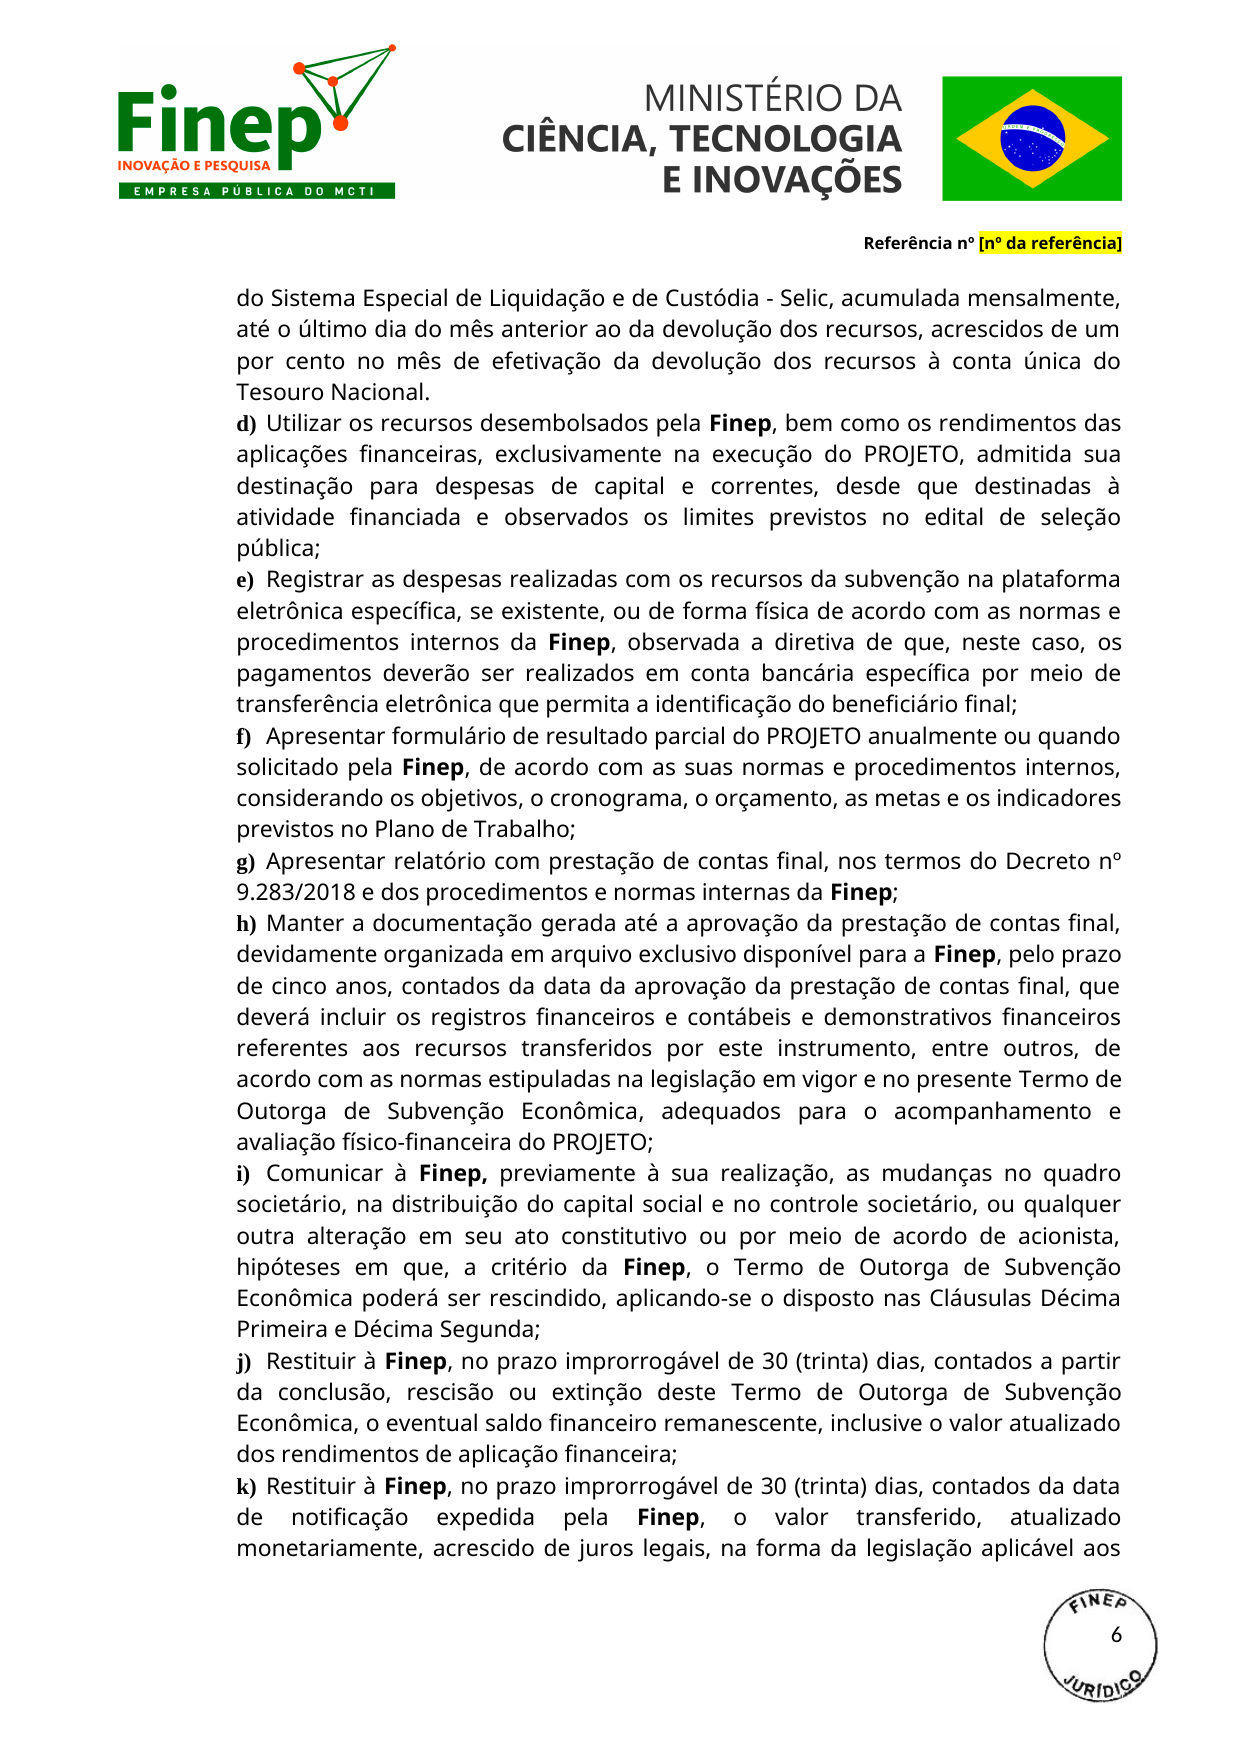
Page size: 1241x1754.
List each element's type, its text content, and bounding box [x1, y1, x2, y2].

list Manter a documentação gerada até a aprovação da prestação de contas final, devidamente organizada em arquivo exclusivo disponível para a Finep, pelo prazo de cinco anos, contados da data da aprovação da prestação de contas final, que deverá incluir os registros financeiros e contábeis e demonstrativos financeiros referentes aos recursos transferidos por este instrumento, entre outros, de acordo com as normas estipuladas na legislação em vigor e no presente Termo de Outorga de Subvenção Econômica, adequados para o acompanhamento e avaliação físico-financeira do PROJETO; [236, 907, 1122, 1157]
list Apresentar relatório com prestação de contas final, nos termos do Decreto nº 9.283/2018 e dos procedimentos e normas internas da Finep; [236, 845, 1122, 907]
list Apresentar formulário de resultado parcial do PROJETO anualmente ou quando solicitado pela Finep, de acordo com as suas normas e procedimentos internos, considerando os objetivos, o cronograma, o orçamento, as metas e os indicadores previstos no Plano de Trabalho; [236, 720, 1122, 845]
list do Sistema Especial de Liquidação e de Custódia - Selic, acumulada mensalmente, até o último dia do mês anterior ao da devolução dos recursos, acrescidos de um por cento no mês de efetivação da devolução dos recursos à conta única do Tesouro Nacional. [236, 282, 1122, 407]
list Restituir à Finep, no prazo improrrogável de 30 (trinta) dias, contados da data de notificação expedida pela Finep, o valor transferido, atualizado monetariamente, acrescido de juros legais, na forma da legislação aplicável aos [236, 1470, 1122, 1563]
list Restituir à Finep, no prazo improrrogável de 30 (trinta) dias, contados a partir da conclusão, rescisão ou extinção deste Termo de Outorga de Subvenção Econômica, o eventual saldo financeiro remanescente, inclusive o valor atualizado dos rendimentos de aplicação financeira; [236, 1345, 1122, 1470]
list Utilizar os recursos desembolsados pela Finep, bem como os rendimentos das aplicações financeiras, exclusivamente na execução do PROJETO, admitida sua destinação para despesas de capital e correntes, desde que destinadas à atividade financiada e observados os limites previstos no edital de seleção pública; [236, 407, 1122, 563]
list Comunicar à Finep, previamente à sua realização, as mudanças no quadro societário, na distribuição do capital social e no controle societário, ou qualquer outra alteração em seu ato constitutivo ou por meio de acordo de acionista, hipóteses em que, a critério da Finep, o Termo de Outorga de Subvenção Econômica poderá ser rescindido, aplicando-se o disposto nas Cláusulas Décima Primeira e Décima Segunda; [236, 1157, 1122, 1345]
list Registrar as despesas realizadas com os recursos da subvenção na plataforma eletrônica específica, se existente, ou de forma física de acordo com as normas e procedimentos internos da Finep, observada a diretiva de que, neste caso, os pagamentos deverão ser realizados em conta bancária específica por meio de transferência eletrônica que permita a identificação do beneficiário final; [236, 563, 1122, 720]
